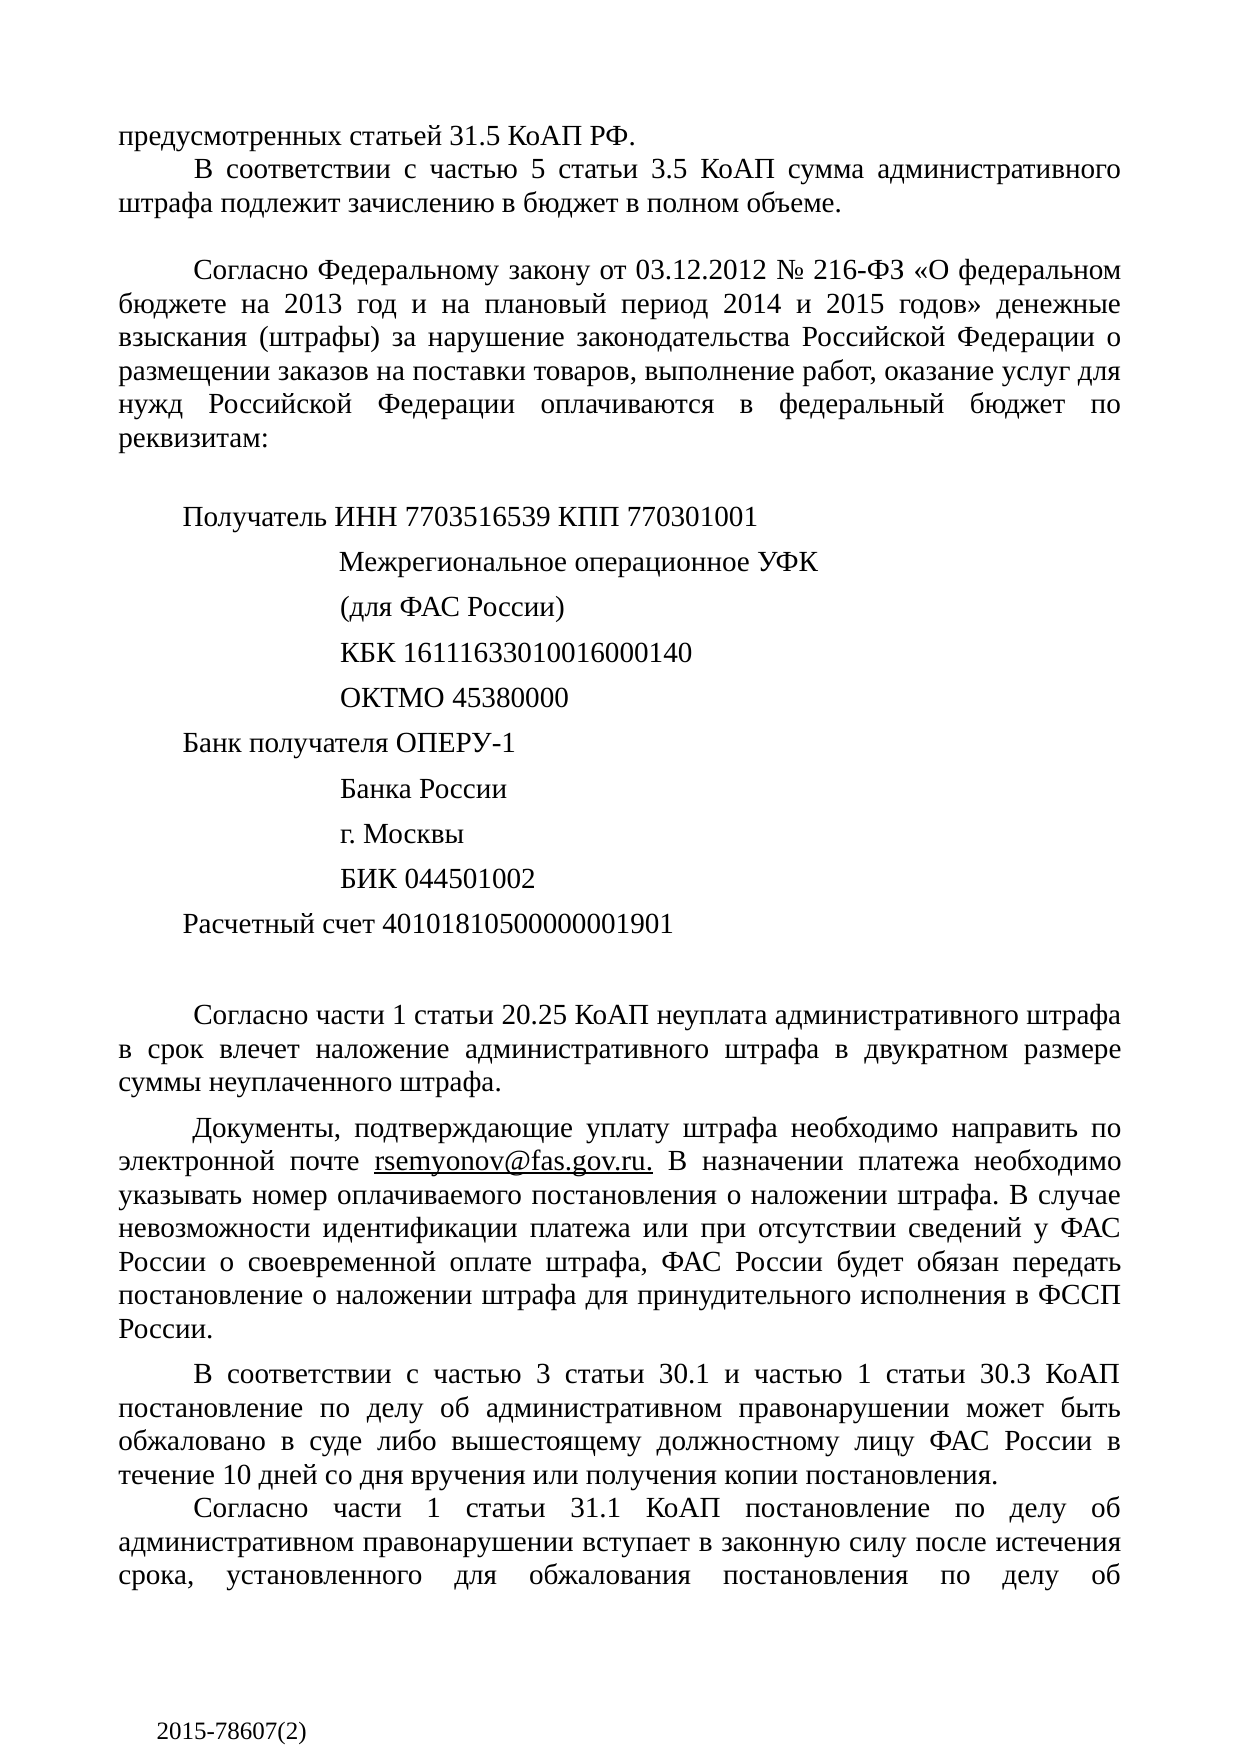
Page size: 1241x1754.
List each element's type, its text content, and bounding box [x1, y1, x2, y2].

text Документы, подтверждающие уплату штрафа необходимо направить по электронной почте rsemyonov@fas.gov.ru. В назначении платежа необходимо указывать номер оплачиваемого постановления о наложении штрафа. В случае невозможности идентификации платежа или при отсутствии сведений у ФАС России о своевременной оплате штрафа, ФАС России будет обязан передать постановление о наложении штрафа для принудительного исполнения в ФССП России. [118, 1110, 1122, 1344]
text БИК 044501002 [118, 861, 1122, 895]
text Банка России [118, 771, 1122, 804]
text В соответствии с частью 5 статьи 3.5 КоАП сумма административного штрафа подлежит зачислению в бюджет в полном объеме. [118, 152, 1122, 219]
text Согласно части 1 статьи 31.1 КоАП постановление по делу об административном правонарушении вступает в законную силу после истечения срока, установленного для обжалования постановления по делу об [118, 1490, 1122, 1591]
text КБК 16111633010016000140 [118, 635, 1122, 668]
text Получатель ИНН 7703516539 КПП 770301001 [118, 499, 1122, 532]
text г. Москвы [118, 816, 1122, 849]
text предусмотренных статьей 31.5 КоАП РФ. [118, 118, 1122, 152]
text Банк получателя ОПЕРУ-1 [118, 725, 1122, 759]
text Согласно части 1 статьи 20.25 КоАП неуплата административного штрафа в срок влечет наложение административного штрафа в двукратном размере суммы неуплаченного штрафа. [118, 997, 1122, 1098]
text Расчетный счет 40101810500000001901 [118, 907, 1122, 940]
text (для ФАС России) [118, 589, 1122, 623]
text Межрегиональное операционное УФК [118, 544, 1122, 578]
text В соответствии с частью 3 статьи 30.1 и частью 1 статьи 30.3 КоАП постановление по делу об административном правонарушении может быть обжаловано в суде либо вышестоящему должностному лицу ФАС России в течение 10 дней со дня вручения или получения копии постановления. [118, 1356, 1122, 1490]
text Согласно Федеральному закону от 03.12.2012 № 216-ФЗ «О федеральном бюджете на 2013 год и на плановый период 2014 и 2015 годов» денежные взыскания (штрафы) за нарушение законодательства Российской Федерации о размещении заказов на поставки товаров, выполнение работ, оказание услуг для нужд Российской Федерации оплачиваются в федеральный бюджет по реквизитам: [118, 252, 1122, 453]
text ОКТМО 45380000 [118, 680, 1122, 714]
